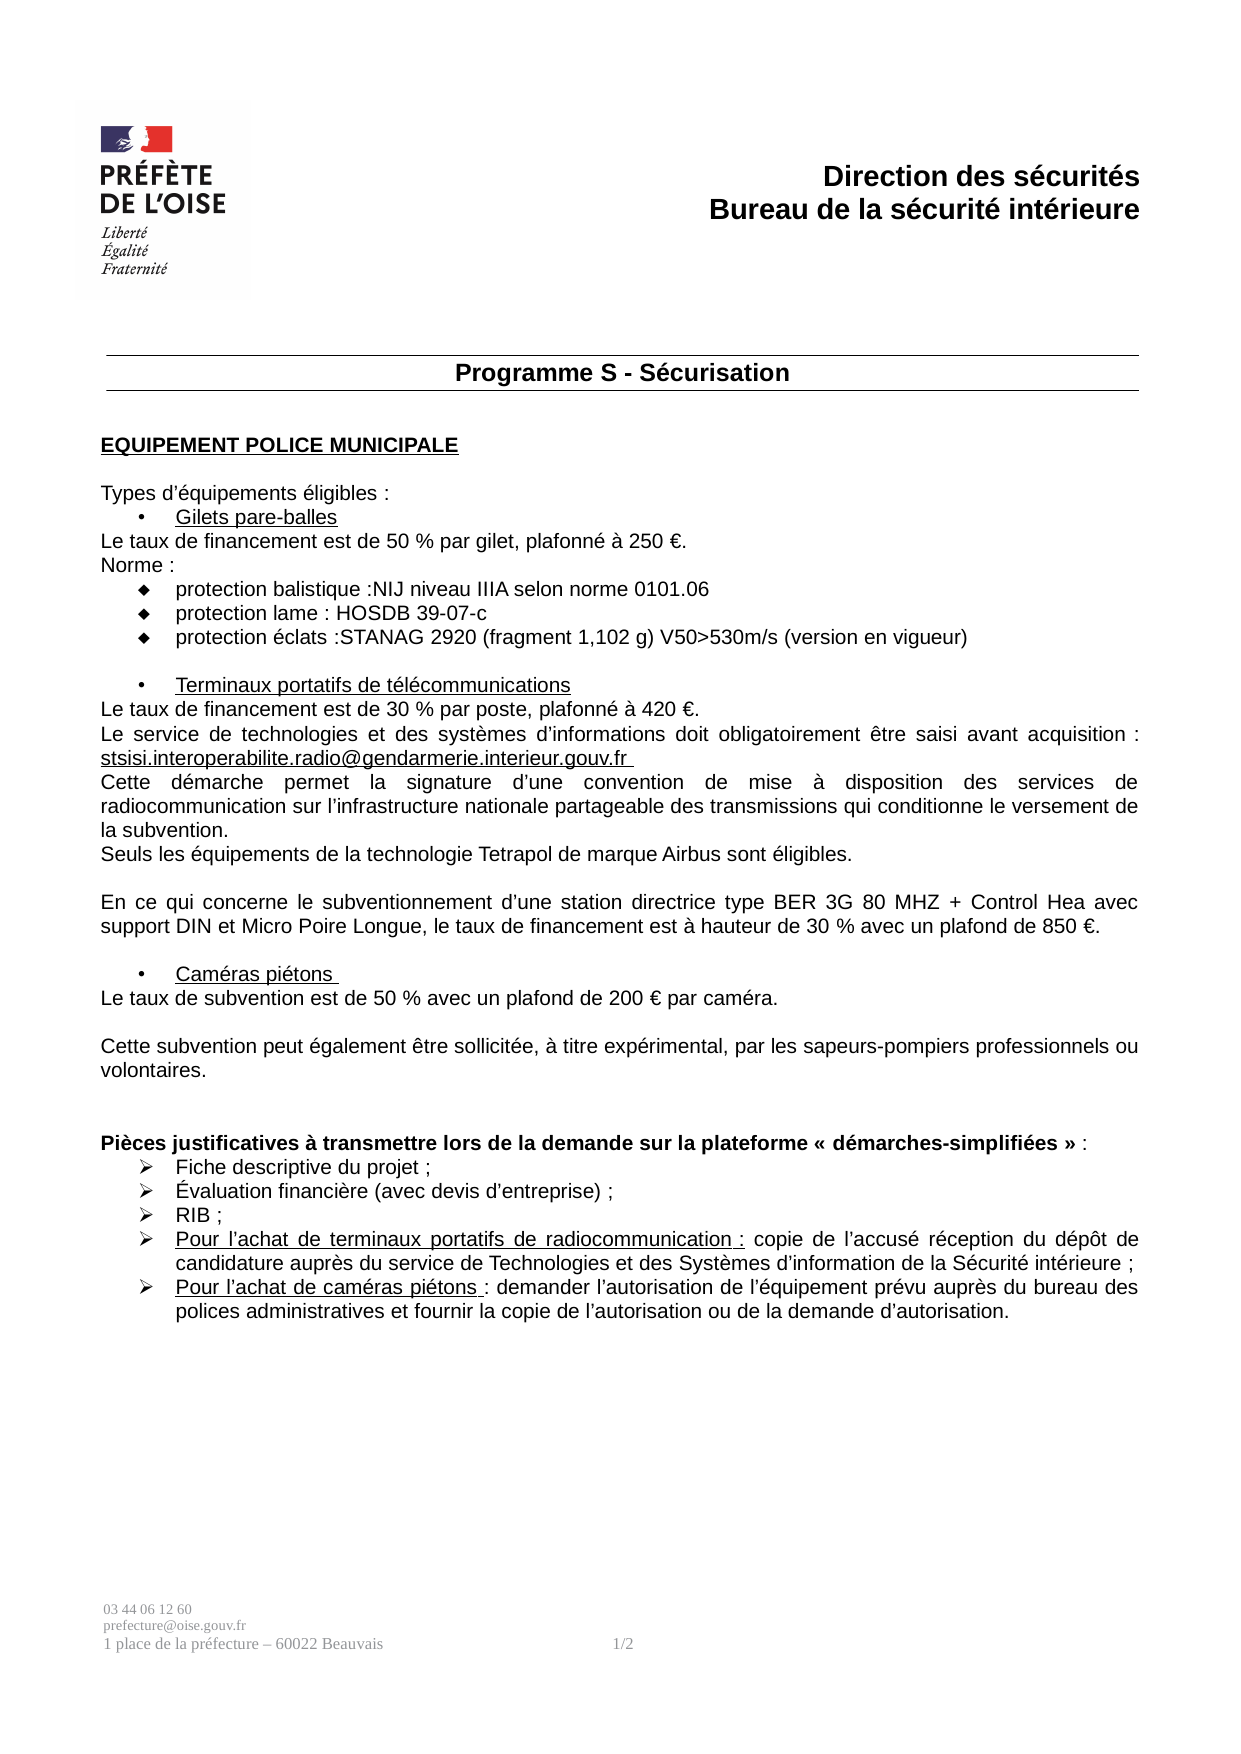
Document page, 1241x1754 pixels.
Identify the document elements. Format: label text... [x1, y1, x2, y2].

text EQUIPEMENT POLICE MUNICIPALE [100, 433, 1140, 457]
text En ce qui concerne le subventionnement d’une station directrice type BER 3G 80 MHZ + Control Hea avec support DIN et Micro Poire Longue, le taux de financement est à hauteur de 30 % avec un plafond de 850 €. [100, 890, 1140, 938]
text Pièces justificatives à transmettre lors de la demande sur la plateforme « démarches-simplifiées » : [100, 1131, 1140, 1154]
text Le taux de financement est de 30 % par poste, plafonné à 420 €. [100, 697, 1140, 721]
list Pour l’achat de caméras piétons : demander l’autorisation de l’équipement prévu auprès du bureau des polices administratives et fournir la copie de l’autorisation ou de la demande d’autorisation. [138, 1275, 1140, 1323]
text Cette subvention peut également être sollicitée, à titre expérimental, par les sapeurs-pompiers professionnels ou volontaires. [100, 1034, 1140, 1082]
text Le taux de financement est de 50 % par gilet, plafonné à 250 €. [100, 529, 1140, 553]
table_header Programme S - Sécurisation [106, 356, 1139, 390]
table_header [106, 391, 1139, 406]
list protection éclats :STANAG 2920 (fragment 1,102 g) V50>530m/s (version en vigueur) [138, 625, 1140, 649]
list Pour l’achat de terminaux portatifs de radiocommunication : copie de l’accusé réception du dépôt de candidature auprès du service de Technologies et des Systèmes d’information de la Sécurité intérieure ; [138, 1227, 1140, 1275]
list Caméras piétons [138, 962, 1140, 986]
picture [75, 100, 251, 300]
list Fiche descriptive du projet ; [138, 1154, 1140, 1179]
list Évaluation financière (avec devis d’entreprise) ; [138, 1179, 1140, 1203]
list protection balistique :NIJ niveau IIIA selon norme 0101.06 [138, 577, 1140, 601]
text Norme : [100, 553, 1140, 577]
list protection lame : HOSDB 39-07-c [138, 601, 1140, 625]
list RIB ; [138, 1203, 1140, 1227]
text Le service de technologies et des systèmes d’informations doit obligatoirement être saisi avant acquisition : stsisi.interoperabilite.radio@gendarmerie.interieur.gouv.fr [100, 721, 1140, 769]
text Types d’équipements éligibles : [100, 481, 1140, 505]
text Seuls les équipements de la technologie Tetrapol de marque Airbus sont éligibles. [100, 842, 1140, 866]
list Gilets pare-balles [138, 505, 1140, 529]
text Le taux de subvention est de 50 % avec un plafond de 200 € par caméra. [100, 986, 1140, 1010]
text Cette démarche permet la signature d’une convention de mise à disposition des services de radiocommunication sur l’infrastructure nationale partageable des transmissions qui conditionne le versement de la subvention. [100, 769, 1140, 842]
list Terminaux portatifs de télécommunications [138, 673, 1140, 697]
